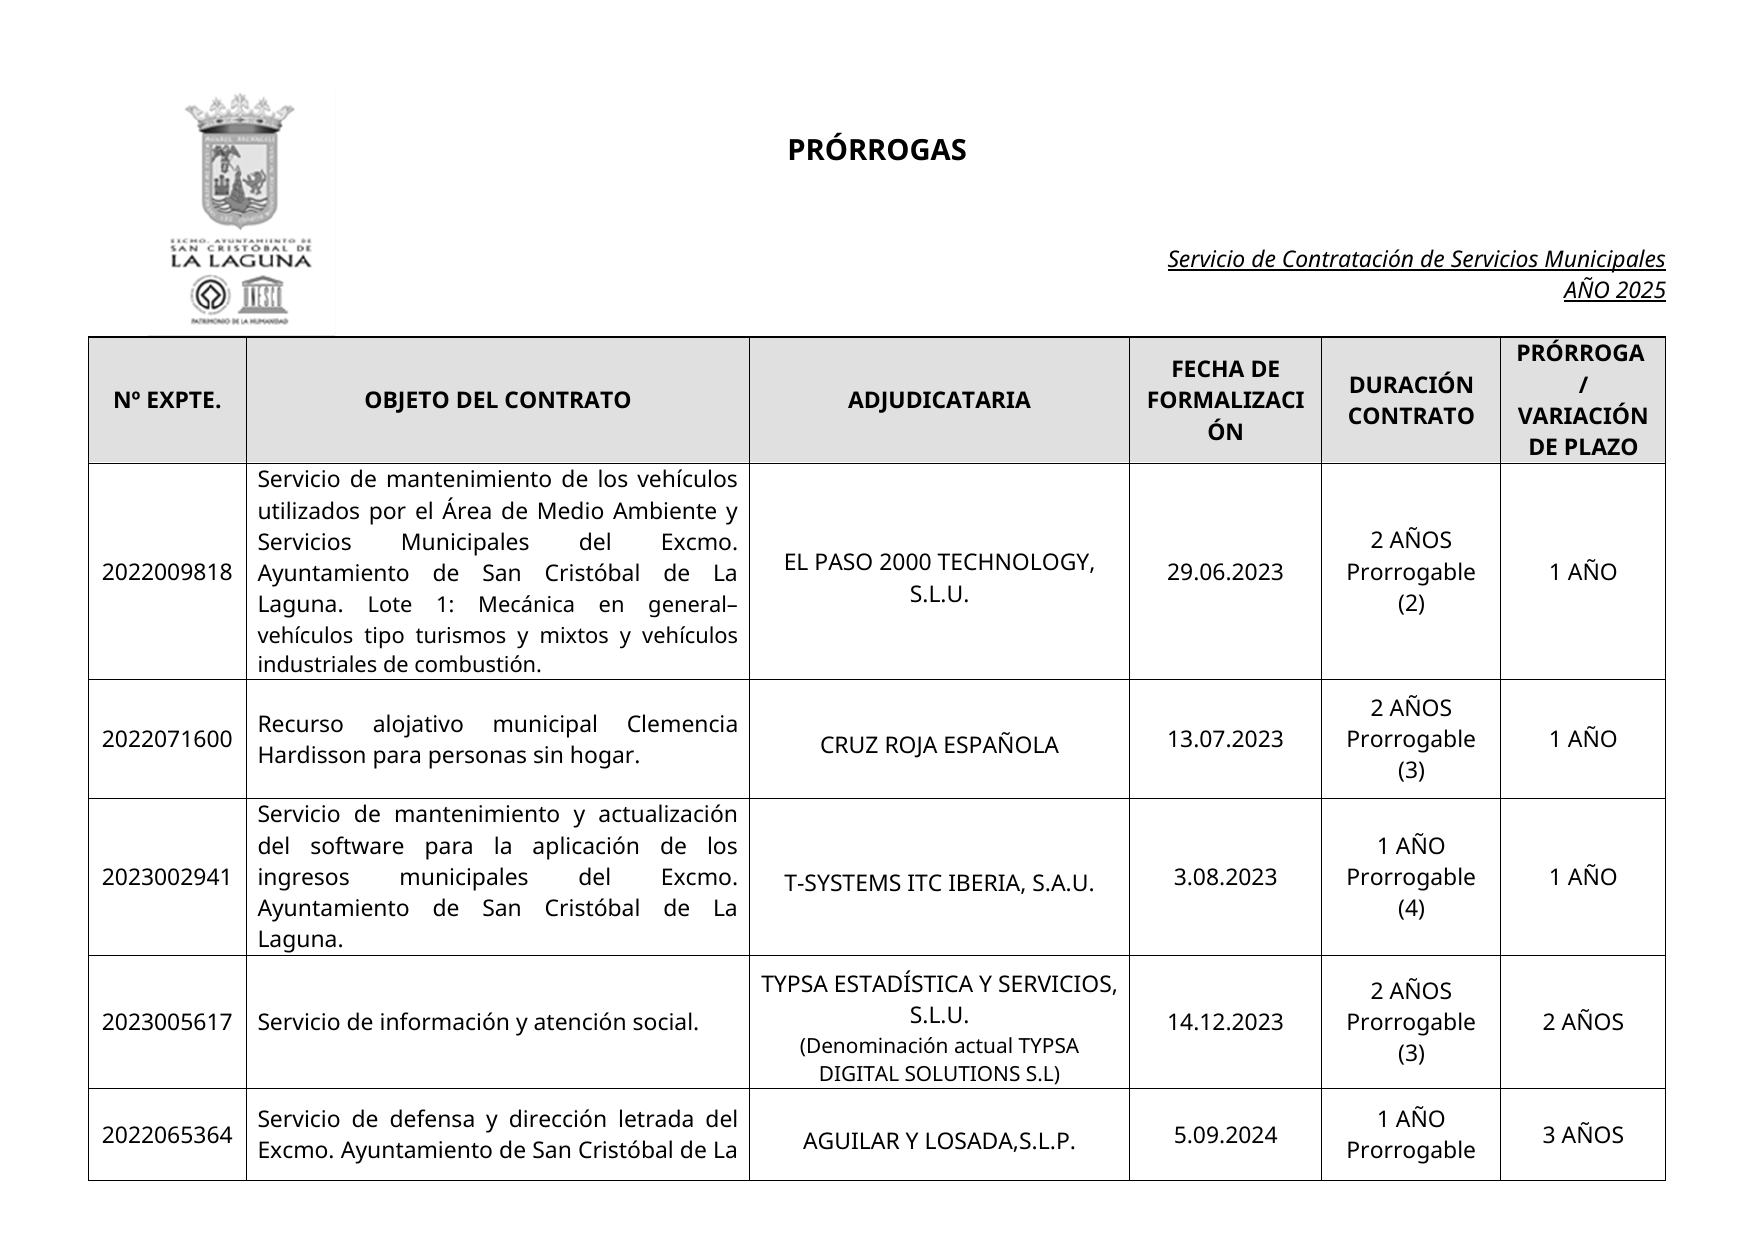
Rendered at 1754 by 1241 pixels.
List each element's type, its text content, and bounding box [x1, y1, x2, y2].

table_cell Servicio de mantenimiento y actualización del software para la aplicación de los ingresos municipales del Excmo. Ayuntamiento de San Cristóbal de La Laguna. [247, 799, 749, 955]
table_cell 2 AÑOS Prorrogable (2) [1322, 464, 1500, 679]
table_cell 2023005617 [89, 956, 246, 1088]
table_cell 2 AÑOS Prorrogable (3) [1322, 956, 1500, 1088]
table_header PRÓRROGA / VARIACIÓN DE PLAZO [1501, 338, 1665, 462]
table_cell 13.07.2023 [1130, 680, 1321, 797]
table_header ADJUDICATARIA [750, 338, 1129, 462]
table_cell Recurso alojativo municipal Clemencia Hardisson para personas sin hogar. [247, 680, 749, 797]
table_cell TYPSA ESTADÍSTICA Y SERVICIOS, S.L.U. (Denominación actual TYPSA DIGITAL SOLUTIONS S.L) [750, 956, 1129, 1088]
table_cell 29.06.2023 [1130, 464, 1321, 679]
table_cell T-SYSTEMS ITC IBERIA, S.A.U. [750, 799, 1129, 955]
table_cell 2022065364 [89, 1089, 246, 1180]
table_cell EL PASO 2000 TECHNOLOGY, S.L.U. [750, 464, 1129, 679]
table_header Nº EXPTE. [89, 338, 246, 462]
table_cell 2 AÑOS Prorrogable (3) [1322, 680, 1500, 797]
table_cell 2022071600 [89, 680, 246, 797]
table_cell CRUZ ROJA ESPAÑOLA [750, 680, 1129, 797]
table_header FECHA DE FORMALIZACIÓN [1130, 338, 1321, 462]
table_cell 1 AÑO [1501, 464, 1665, 679]
table_header OBJETO DEL CONTRATO [247, 338, 749, 462]
table_header DURACIÓN CONTRATO [1322, 338, 1500, 462]
table_cell 2022009818 [89, 464, 246, 679]
table_cell Servicio de mantenimiento de los vehículos utilizados por el Área de Medio Ambiente y Servicios Municipales del Excmo. Ayuntamiento de San Cristóbal de La Laguna. Lote 1: Mecánica en general–vehículos tipo turismos y mixtos y vehículos industriales de combustión. [247, 464, 749, 679]
table_cell 1 AÑO Prorrogable (4) [1322, 799, 1500, 955]
table_cell 1 AÑO [1501, 799, 1665, 955]
table_cell AGUILAR Y LOSADA,s.l.p. [750, 1089, 1129, 1180]
table_cell 2023002941 [89, 799, 246, 955]
table_cell 5.09.2024 [1130, 1089, 1321, 1180]
table_cell 3 AÑOS [1501, 1089, 1665, 1180]
table_cell 14.12.2023 [1130, 956, 1321, 1088]
table_cell Servicio de información y atención social. [247, 956, 749, 1088]
table_cell 2 AÑOS [1501, 956, 1665, 1088]
table_cell Servicio de defensa y dirección letrada del Excmo. Ayuntamiento de San Cristóbal de La [247, 1089, 749, 1180]
table_cell 3.08.2023 [1130, 799, 1321, 955]
table_cell 1 AÑO [1501, 680, 1665, 797]
table_cell 1 AÑO Prorrogable [1322, 1089, 1500, 1180]
